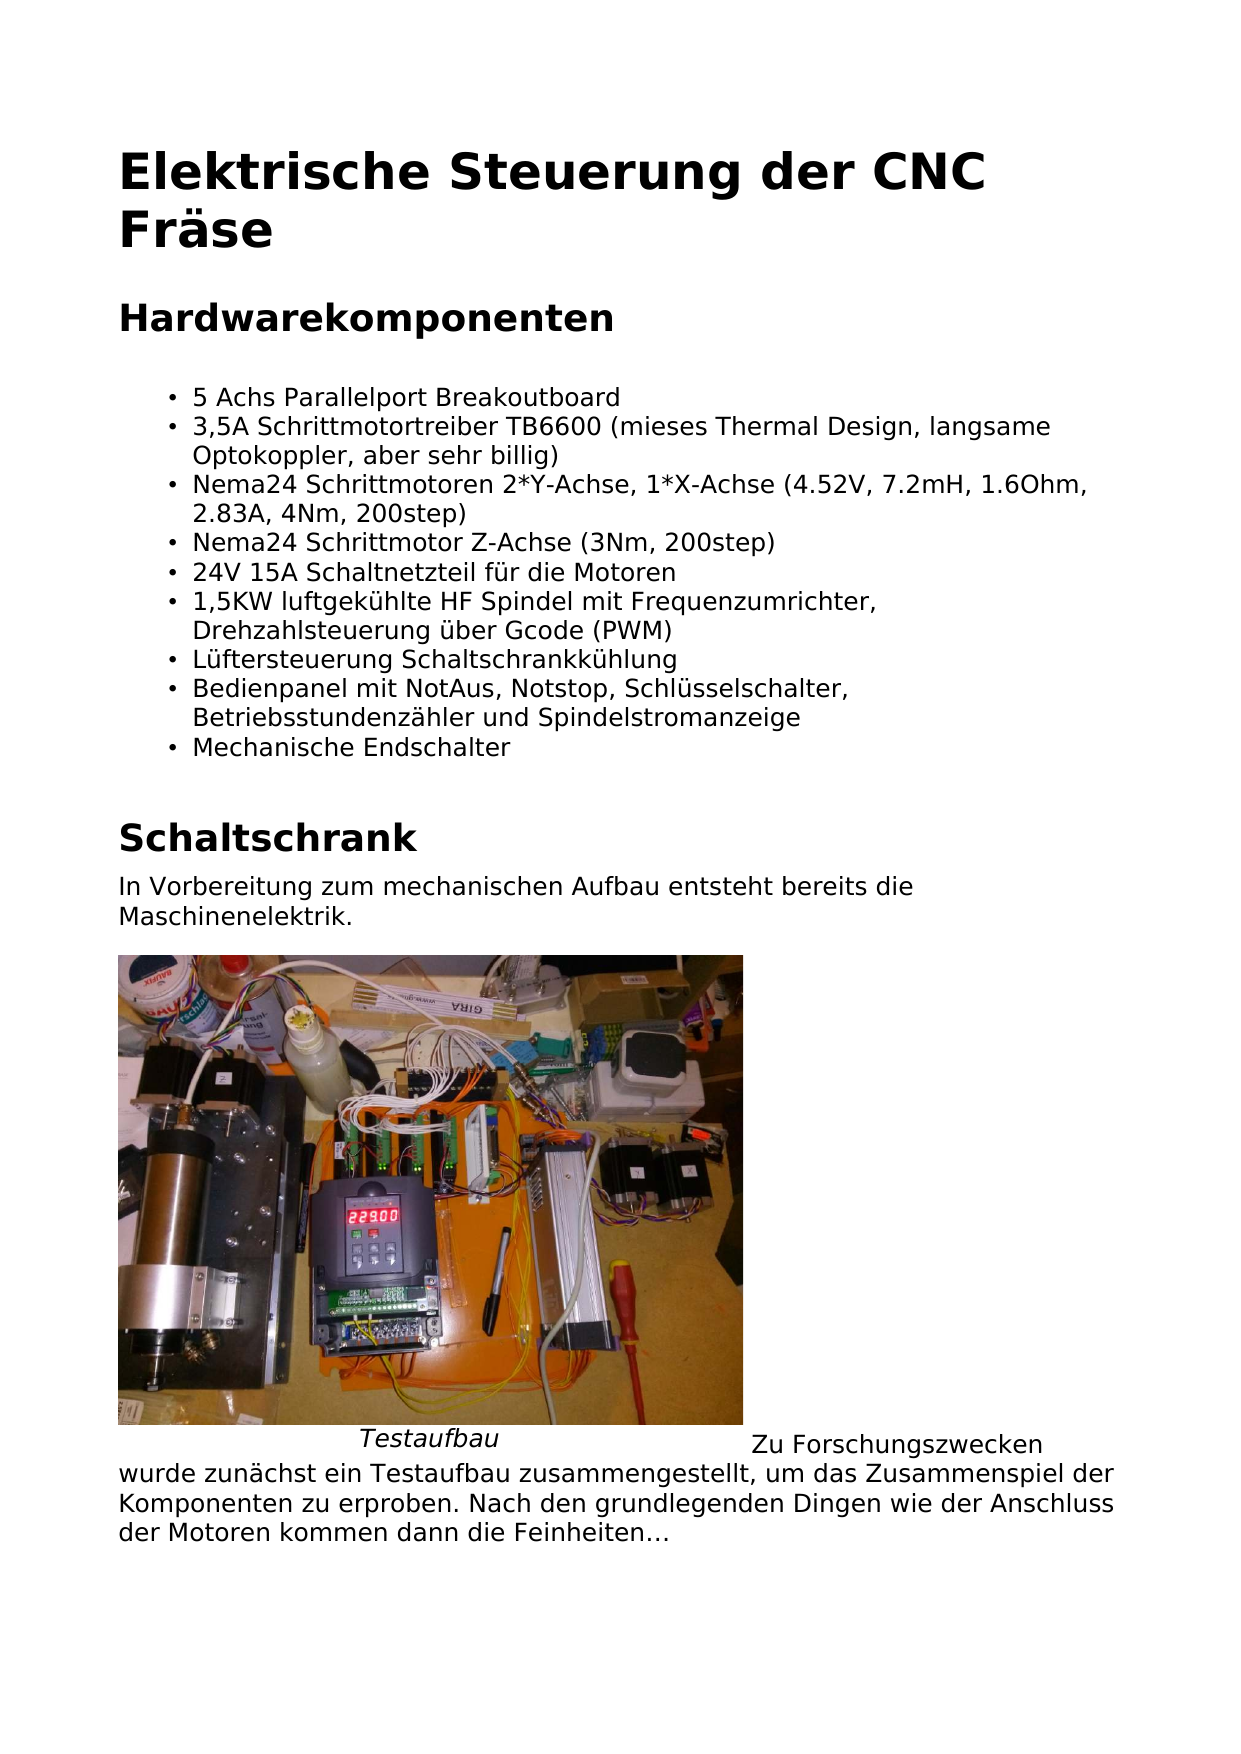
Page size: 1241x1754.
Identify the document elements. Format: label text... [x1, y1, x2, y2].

text Zu Forschungszwecken wurde zunächst ein Testaufbau zusammengestellt, um das Zusammenspiel der Komponenten zu erproben. Nach den grundlegenden Dingen wie der Anschluss der Motoren kommen dann die Feinheiten… [118, 943, 1122, 1547]
text In Vorbereitung zum mechanischen Aufbau entsteht bereits die Maschinenelektrik. [118, 872, 1122, 931]
list 1,5KW luftgekühlte HF Spindel mit Frequenzumrichter, Drehzahlsteuerung über Gcode (PWM) [177, 587, 1122, 645]
subtitle Elektrische Steuerung der CNC Fräse [118, 143, 1122, 259]
subtitle Hardwarekomponenten [118, 297, 1122, 341]
picture [118, 955, 744, 1425]
subtitle Schaltschrank [118, 816, 1122, 860]
list Nema24 Schrittmotoren 2*Y-Achse, 1*X-Achse (4.52V, 7.2mH, 1.6Ohm, 2.83A, 4Nm, 200step) [177, 470, 1122, 528]
list 3,5A Schrittmotortreiber TB6600 (mieses Thermal Design, langsame Optokoppler, aber sehr billig) [177, 412, 1122, 470]
list 5 Achs Parallelport Breakoutboard [177, 383, 1122, 412]
list Lüftersteuerung Schaltschrankkühlung [177, 645, 1122, 674]
list Nema24 Schrittmotor Z-Achse (3Nm, 200step) [177, 528, 1122, 558]
list 24V 15A Schaltnetzteil für die Motoren [177, 558, 1122, 587]
list Bedienpanel mit NotAus, Notstop, Schlüsselschalter, Betriebsstundenzähler und Spindelstromanzeige [177, 674, 1122, 733]
text Testaufbau [118, 1425, 743, 1454]
list Mechanische Endschalter [177, 733, 1122, 762]
